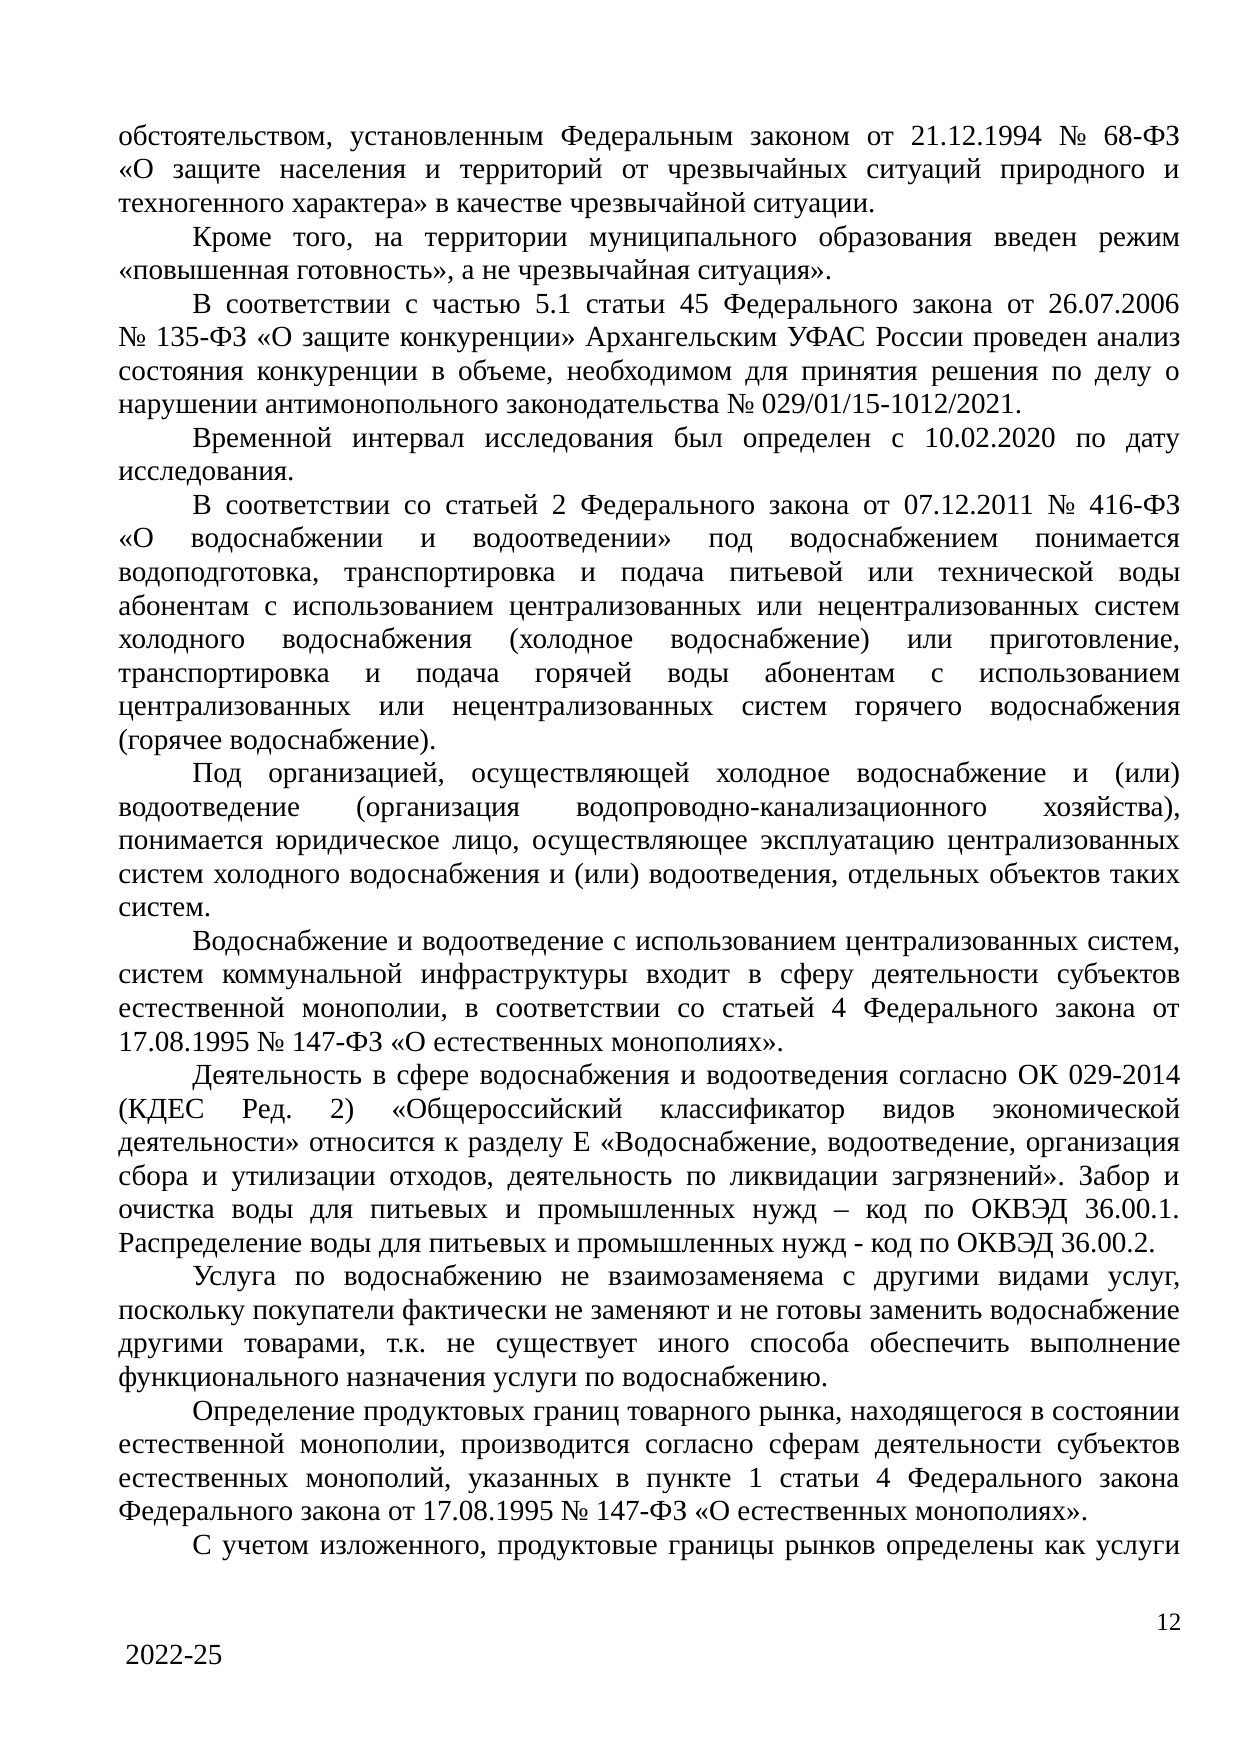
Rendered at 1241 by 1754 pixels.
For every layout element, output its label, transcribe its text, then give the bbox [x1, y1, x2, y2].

text Определение продуктовых границ товарного рынка, находящегося в состоянии естественной монополии, производится согласно сферам деятельности субъектов естественных монополий, указанных в пункте 1 статьи 4 Федерального закона Федерального закона от 17.08.1995 № 147-ФЗ «О естественных монополиях». [118, 1393, 1181, 1527]
text С учетом изложенного, продуктовые границы рынков определены как услуги [118, 1527, 1181, 1594]
text Кроме того, на территории муниципального образования введен режим «повышенная готовность», а не чрезвычайная ситуация». [118, 219, 1181, 286]
text обстоятельством, установленным Федеральным законом от 21.12.1994 № 68-ФЗ «О защите населения и территорий от чрезвычайных ситуаций природного и техногенного характера» в качестве чрезвычайной ситуации. [118, 118, 1181, 219]
text Деятельность в сфере водоснабжения и водоотведения согласно ОК 029-2014 (КДЕС Ред. 2) «Общероссийский классификатор видов экономической деятельности» относится к разделу Е «Водоснабжение, водоотведение, организация сбора и утилизации отходов, деятельность по ликвидации загрязнений». Забор и очистка воды для питьевых и промышленных нужд – код по ОКВЭД 36.00.1. Распределение воды для питьевых и промышленных нужд - код по ОКВЭД 36.00.2. [118, 1057, 1181, 1258]
text В соответствии со статьей 2 Федерального закона от 07.12.2011 № 416-ФЗ «О водоснабжении и водоотведении» под водоснабжением понимается водоподготовка, транспортировка и подача питьевой или технической воды абонентам с использованием централизованных или нецентрализованных систем холодного водоснабжения (холодное водоснабжение) или приготовление, транспортировка и подача горячей воды абонентам с использованием централизованных или нецентрализованных систем горячего водоснабжения (горячее водоснабжение). [118, 487, 1181, 755]
text Временной интервал исследования был определен с 10.02.2020 по дату исследования. [118, 420, 1181, 487]
text В соответствии с частью 5.1 статьи 45 Федерального закона от 26.07.2006 № 135-ФЗ «О защите конкуренции» Архангельским УФАС России проведен анализ состояния конкуренции в объеме, необходимом для принятия решения по делу о нарушении антимонопольного законодательства № 029/01/15-1012/2021. [118, 286, 1181, 420]
text Под организацией, осуществляющей холодное водоснабжение и (или) водоотведение (организация водопроводно-канализационного хозяйства), понимается юридическое лицо, осуществляющее эксплуатацию централизованных систем холодного водоснабжения и (или) водоотведения, отдельных объектов таких систем. [118, 755, 1181, 923]
text Водоснабжение и водоотведение с использованием централизованных систем, систем коммунальной инфраструктуры входит в сферу деятельности субъектов естественной монополии, в соответствии со статьей 4 Федерального закона от 17.08.1995 № 147-ФЗ «О естественных монополиях». [118, 923, 1181, 1057]
text Услуга по водоснабжению не взаимозаменяема с другими видами услуг, поскольку покупатели фактически не заменяют и не готовы заменить водоснабжение другими товарами, т.к. не существует иного способа обеспечить выполнение функционального назначения услуги по водоснабжению. [118, 1258, 1181, 1393]
